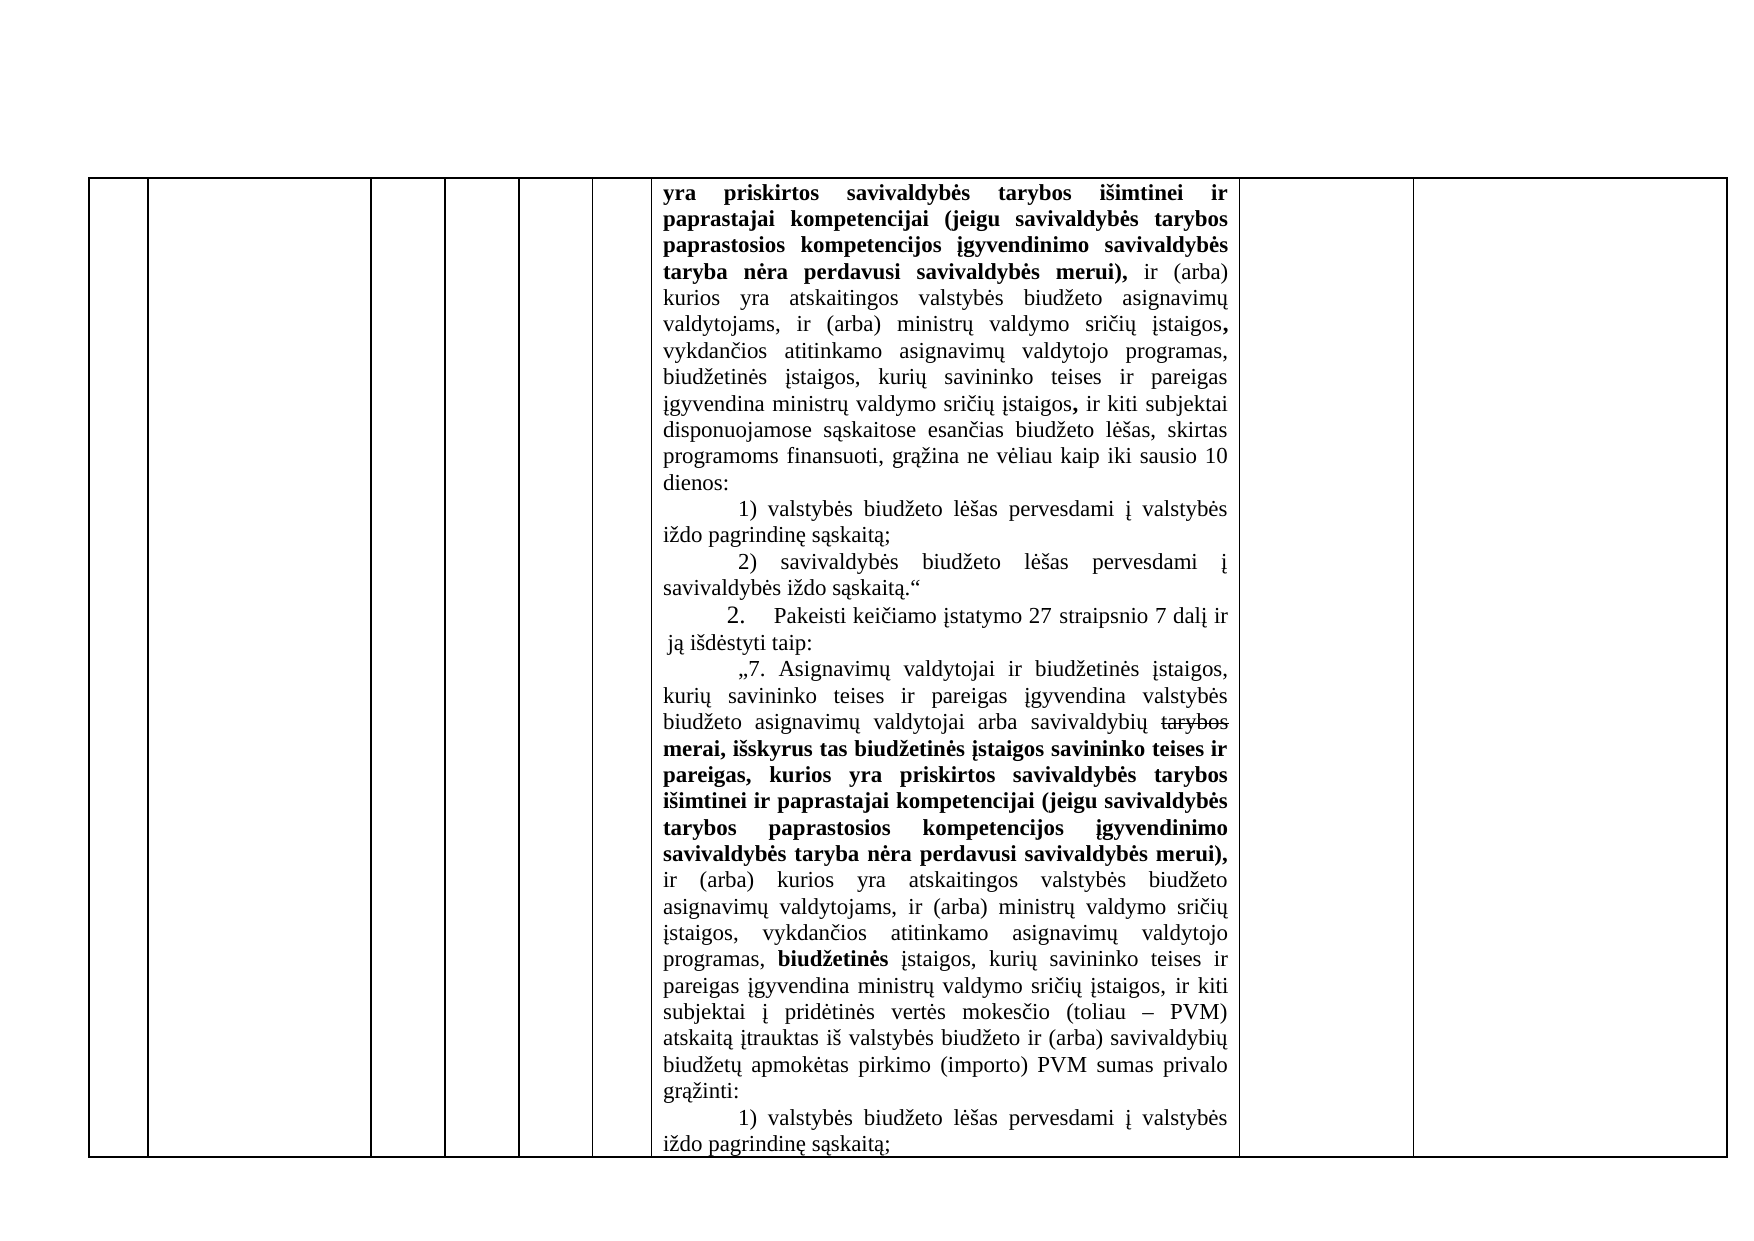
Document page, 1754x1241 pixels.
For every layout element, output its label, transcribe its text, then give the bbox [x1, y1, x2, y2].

table_cell yra priskirtos savivaldybės tarybos išimtinei ir paprastajai kompetencijai (jeigu savivaldybės tarybos paprastosios kompetencijos įgyvendinimo savivaldybės taryba nėra perdavusi savivaldybės merui), ir (arba) kurios yra atskaitingos valstybės biudžeto asignavimų valdytojams, ir (arba) ministrų valdymo sričių įstaigos, vykdančios atitinkamo asignavimų valdytojo programas, biudžetinės įstaigos, kurių savininko teises ir pareigas įgyvendina ministrų valdymo sričių įstaigos, ir kiti subjektai disponuojamose sąskaitose esančias biudžeto lėšas, skirtas programoms finansuoti, grąžina ne vėliau kaip iki sausio 10 dienos: 1) valstybės biudžeto lėšas pervesdami į valstybės iždo pagrindinę sąskaitą; 2) savivaldybės biudžeto lėšas pervesdami į savivaldybės iždo sąskaitą.“ Pakeisti keičiamo įstatymo 27 straipsnio 7 dalį ir ją išdėstyti taip: „7. Asignavimų valdytojai ir biudžetinės įstaigos, kurių savininko teises ir pareigas įgyvendina valstybės biudžeto asignavimų valdytojai arba savivaldybių tarybos merai, išskyrus tas biudžetinės įstaigos savininko teises ir pareigas, kurios yra priskirtos savivaldybės tarybos išimtinei ir paprastajai kompetencijai (jeigu savivaldybės tarybos paprastosios kompetencijos įgyvendinimo savivaldybės taryba nėra perdavusi savivaldybės merui), ir (arba) kurios yra atskaitingos valstybės biudžeto asignavimų valdytojams, ir (arba) ministrų valdymo sričių įstaigos, vykdančios atitinkamo asignavimų valdytojo programas, biudžetinės įstaigos, kurių savininko teises ir pareigas įgyvendina ministrų valdymo sričių įstaigos, ir kiti subjektai į pridėtinės vertės mokesčio (toliau – PVM) atskaitą įtrauktas iš valstybės biudžeto ir (arba) savivaldybių biudžetų apmokėtas pirkimo (importo) PVM sumas privalo grąžinti: 1) valstybės biudžeto lėšas pervesdami į valstybės iždo pagrindinę sąskaitą; [652, 179, 1239, 1156]
table_cell [1414, 179, 1726, 1156]
table_cell [372, 179, 444, 1156]
table_cell [90, 179, 147, 1156]
table_cell [520, 179, 592, 1156]
table_cell [446, 179, 518, 1156]
table_cell [149, 179, 370, 1156]
table_cell [1240, 179, 1413, 1156]
table_cell [593, 179, 651, 1156]
